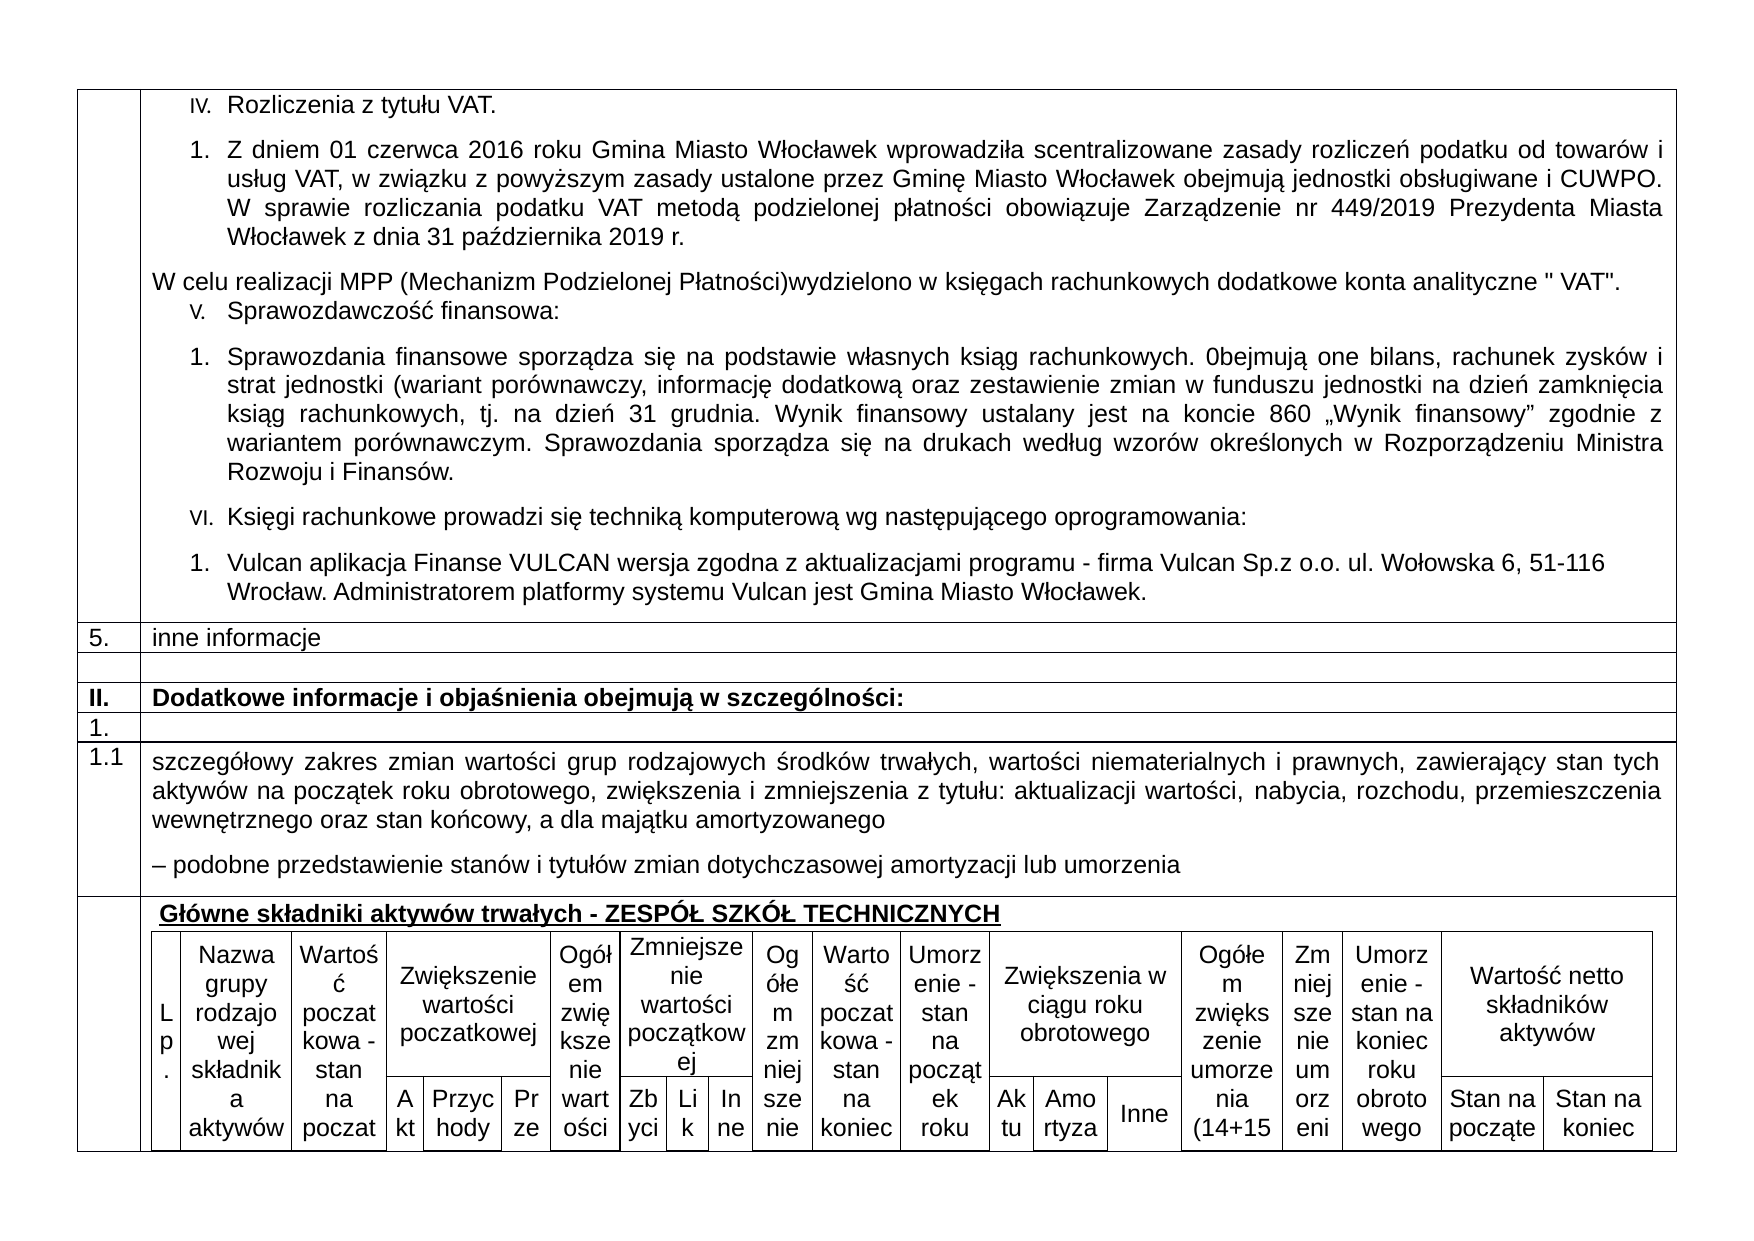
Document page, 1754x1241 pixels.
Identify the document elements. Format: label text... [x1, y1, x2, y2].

table_header [1633, 897, 1653, 931]
table_cell [141, 713, 1676, 741]
table_cell Ogółem zwiększenie wartości [551, 932, 619, 1149]
table_cell Stan na począte [1442, 1077, 1543, 1149]
table_cell Prze [502, 1077, 550, 1149]
table_cell II. [78, 683, 140, 712]
table_cell Zwiększenia w ciągu roku obrotowego [990, 932, 1181, 1076]
table_cell [141, 897, 152, 1151]
table_cell Umorzenie - stan na początek roku [901, 932, 989, 1149]
table_cell [78, 897, 140, 1151]
table_cell Ogółem zwiększenie umorzenia (14+15 [1182, 932, 1282, 1149]
table_cell inne informacje [141, 623, 1676, 652]
table_cell Aktywa i pasywa wyceniane są przy uwzględnieniu nadrzędnych zasad rachunkowości, w sposób przewidziany ustawą o rachunkowości, z uwzględnieniem przepisów ustawy o finansach publicznych i rozporządzenia MF w sprawie rachunkowości oraz planów kont dla budżetu państwa, budżetów jednostek samorządu terytorialnego. Przyjęto następujące ustalenia: Środki trwałe oraz wartości niematerialne i prawne wycenia się według cen nabycia, kosztów wytworzenia lub wartości przeszacowanej (po aktualizacji wyceny środków trwałych), pomniejszonych o odpisy umorzeniowe. Środki trwałe stanowiące własność jednostki otrzymane nieodpłatnie, na podstawie decyzji właściwego organu, wycenia się w wartości określonej w tej decyzji. Środki trwałe w budowie wycenia się w wysokości ogółu kosztów pozostających w bezpośrednim związku z ich wytworzeniem. Inwestycje krótkoterminowe wycenia się według ceny (wartości) rynkowej albo według ceny nabycia lub ceny (wartości) rynkowej, zależnie od tego, która z nich jest niższa, albo według skorygowanej ceny nabycia – jeżeli dla danego składnika aktywów został określony termin wymagalności, a krótkoterminowe inwestycje, dla których nie istnieje aktywny rynek, w inny sposób określnej godziwej wartości. Rzeczowe składniki aktywów obrotowych wycenia się według cen nabycia lub kosztów wytworzenia nie wyższych od cen sprzedaży netto na dzień bilansowy. Należności wycenia się w kwocie wymagalnej zapłaty z zachowaniem zasady ostrożności. Zobowiązania wycenia się w kwocie wymagającej zapłaty. Rezerwy wycenia się w uzasadnionej, wiarygodnie oszacowanej wartości. Kapitały (fundusze) własne oraz pozostałe aktywa i pasywa wycenia się w wartości nominalnej. Trwała utrata wartości zachodzi wtedy, gdy istnieje duże prawdopodobieństwo, że kontrolowany przez jednostkę składnik aktywów nie przyniesie w przyszłości w znaczącej części lub w całości przewidywanych korzyści. Uzasadnia to dokonanie odpisu aktualizującego doprowadzającego wartość składnika aktywów, wynikającą z ksiąg rachunkowych do ceny sprzedaży netto a w przypadku jej braku – do ustalonej w inny sposób wartości godziwej. Wynik finansowy ustalany jest zgodnie z wariantem porównawczym rachunku zysków i strat na koncie 860 „Wynik finansowy”. W końcu roku obrotowego ujmuje się sumę poniesionych kosztów, wartość osiągniętych przychodów, otrzymane dotacje oraz pokrycie kosztów amortyzacji. Zasady amortyzacji (umorzenia) środków trwałych i wartości niematerialnych i prawnych. Przedmioty o niskiej wartości o przewidywanym okresie używania dłuższym niż rok o wartości jednostkowej poniżej 300 zł odpisuje się w koszty pod datą przekazania do używania w pełnej wartości początkowej, jako zużycie materiałów lub towarów. Kontrolę i ewidencję tych przedmiotów prowadzi się poza księgowo w sposób umożliwiający identyfikację każdego przedmiotu oraz miejsc ich użytkowania (ewidencja prowadzona jest w jednostkach obsługiwanych). Meble, krzesła, dywany, wykładziny ewidencjonowane są na koncie 013 – pozostałe środki trwałe - bez względu na wartość. Środki dydaktyczne służące procesowi dydaktyczno-wychowawczemu (bez względu na wartość) umarzane jednorazowo ewidencjonuje się na koncie 013 – pozostałe środki trwałe. Przedmioty o okresie używania dłuższym niż rok o wartości od 300 zł do 10.000 zł. umarza się metodą uproszczoną, przez jednorazowy odpis w pełnej ich wartości w miesiącu zakupu i ujmuje się w ewidencji bilansowej na koncie 013 – pozostałe środki trwałe. Ponadto, bez względu na wartość jednorazowo umarza się: Książki i inne zbiory biblioteczne. Środki dydaktyczne służące procesowi dydaktyczno-wychowawczemu realizowanemu w szkołach i placówkach oświatowych. Meble, dywany i wykładziny. Pozostałe środki trwałe oraz wartości niematerialne i prawne o wartości nieprzekraczającej wielkości ustalonej w ustawie z dnia 15 lutego 1992 r. o podatku dochodowym od osób prawnych, dla których odpisy amortyzacyjne są uznawane za koszt uzyskania przychodu w 100% ich wartości w momencie oddania do używania. Przedmioty o wartości powyżej 10.000 zł. zalicza się do środków trwałych i umarza metodą liniową za pomocą stawek amortyzacyjnych określonych w załączniku 1 „Wykaz rocznych stawek amortyzacyjnych” do ustawy z dnia 15.02.1992 r. o podatku dochodowym od osób prawnych (tekst jednolity Dz. U. z 2018 r. poz. 1036z późniejszymi zmianami), rozpoczynając amortyzację w miesiącu następnym, po przyjęciu środka trwałego do używania. Umorzenia dokonuje się jednorazowo za cały rok. Wartości niematerialne i prawne o cenie jednostkowej nie przekraczającej kwoty 10.000 zł odpisuje się jednorazowo w pełnej wartości w koszty. Pozostałe wartości niematerialne i prawne są umarzane według zasad i stawek amortyzacyjnych ujętych w ustawie o podatku dochodowym od osób prawnych. Na koncie 020 księguje się wartości niematerialne i prawne o przewidywanym okresie użyteczności dłuższym niż rok w sposób umożliwiający ich identyfikację oraz miejsce ich użytkowania. Ustala się następujące techniki dokumentowania zapisów księgowych oraz stosowanych uproszczeń: Księgi rachunkowe prowadzone są w siedzibie Centrum Usług Wspólnych Placówek Oświatowych na ul. Wojska Polskiego 27 we Włocławku. Rokiem obrotowym jest okres roku budżetowego, czyli rok kalendarzowy od 1 stycznia do 31 grudnia. Najkrótszym okresem sprawozdawczym są poszczególne miesiące. Ostateczne zamknięcie i otwarcie ksiąg rachunkowych jednostki kontynuującej działalność powinno nastąpić ciągu 15 dni od dnia zatwierdzenia sprawozdania finansowego za rok obrotowy Gminy Miasta Włocławek, Księgi rachunkowe prowadzi się w języku polskim. Podstawę zapisów w księgach rachunkowych stanowią dowody księgowe stwierdzające dokonanie operacji gospodarczej, zwane „dowodami źródłowymi”, zapisy zdarzeń gospodarczych w księgach rachunkowych ujmuje się w kolejności dat ich powstawania, co najmniej z podziałem na poszczególne okresy sprawozdawcze. Wykazane w księgach rachunkowych na dzień ich zamknięcia stany aktywów i pasywów, ujmuje się w tej samej wysokości w bilansie otwarcia następnego roku obrotowego. Księgi rachunkowe prowadzi się techniką komputerową, dopuszcza się prowadzenie przy pomocy komputera lub techniką ręczną księgi inwentarzowe, ewidencje magazynowe, ewidencje pozabilansowe przedmiotów które nie są ewidencjonowane na kontach księgowych (opisane ewidencje podlegają nie rzadziej niż na koniec roku obrotowego weryfikacji i uzgodnieniu ze stanem na kontach księgowych). Księgi rachunkowe obejmują zbiory zapisów księgowych, obrotów i sald, które tworzą: dziennik, księgę główną (ewidencji syntetycznej) w której obowiązuje ujęcie każdej operacji zgodnie z zasadą podwójnego zapisu (Wn – Ma), księgi pomocnicze (analityczne), zestawienie obrotów i sald księgi głównej i ksiąg pomocniczych, wykaz składników aktywów i pasywów (inwentarz). Przy prowadzeniu ksiąg rachunkowych przy użyciu komputera za równoważne z nimi uważa się odpowiednie zasoby informacyjne rachunkowości, zorganizowane w formie oddzielnych komputerowych zbiorów danych, należy zapewnić automatyczną kontrolę ciągłości zapisów, przenoszenie obrotów i sald. Wydruki komputerowe ksiąg rachunkowych powinny składać się z automatyczne numerowanych stron oraz być sumowane w sposób ciągły. Księgi rachunkowe należy wydrukować nie później niż na koniec roku obrotowego. Za równoważne z wydrukiem uznaje się przeniesienie treści ksiąg rachunkowych na informatyczny nośnik danych, zawierający trwałość zapisu informacji na czas nie krótszy od wymaganego dla przechowywania ksiąg rachunkowych. Zapisy w księgach powinny być uporządkowane chronologicznie i systematycznie według kryteriów klasyfikacyjnych umożliwiających sporządzenie obowiązujących przez jednostkę sprawozdań finansowych, budżetowych i innych. Zapisy w księgach rachunkowych dokonuje się na podstawie dowodów księgowych: zewnętrznych (otrzymywanych od kontrahentów - przekazywanych w oryginale kontrahentom), wewnętrznych – (dotyczące operacji wewnątrz jednostki). Każdy dowód księgowy odzwierciedla rzeczywisty przebieg operacji gospodarczej wolny od błędów rachunkowych. Jeżeli jedną operację dokumentuje więcej niż jeden dowód, dopuszcza się stosowanie uproszczeń polegających na zbiorczym księgowaniu operacji gospodarczych jednorodnych przeprowadzanych w ciągu dnia. Dowód jest oznaczony numerem umożliwiającym powiązanie dowodu z zapisami księgowymi, numery nadawane są przez program FK, zgodnie z nadanymi wzorcami w systemie. Identyfikator nadawany przez system FK wpisywany jest na dowodzie księgowym w prawym dolnym rogu. Dokumenty źródłowe system FK numeruje automatycznie po zamknięciu roku obrotowego, numery wpisuje się w prawym górnym rogu dokumentu źródłowego. Konta syntetyczne oznaczone są symbolami trzycyfrowymi. Księgi rachunkowe prowadzi się rzetelnie, sprawdzalnie i bieżąco, właściwie kwalifikując dowody księgowe w odniesieniu do klasyfikacji budżetowej oraz zakładowego planu kont. Prowadzone są dzienniki częściowe dla określonych grup rodzajowych zdarzeń: budżet, dochody (w jednostkach z odrębnym rachunkiem bankowym dla ewidencji dochodów budżetowych), WRDO rachunek wydzielony, ZFŚS oraz dzienniki częściowe dostosowane do potrzeb jednostki realizującej projekty (symbole dzienników częściowych ujednolicono we wszystkich jednostkach, do dzienników dotyczących realizacji projektów nazwy dzienników stanowią skrót nazwy projektu). Rozliczanie i grupowanie kosztów następuje na kontach rodzajowych zespołu „4” z zachowaniem zgodności wydatków za dany rok. Dochody i wydatki budżetowe klasyfikuje się według: działów i rozdziałów – określających rodzaj działalności, paragrafów - określających rodzaj dochodu lub wydatku, zgodnie z obowiązującą klasyfikacją budżetową, pozycji – uszczegółowienie dochodów i wydatków do potrzeb analiz i sprawozdań. Wydatki budżetowe są realizowane: w sposób celowy i oszczędny, umożliwiający terminową realizację zadań, w wysokości i terminach wynikających z wcześniej zaciągniętych zobowiązań, zgodnie z zasadami określonymi w przepisach o zamówieniach publicznych, nie powodując naruszeń dyscypliny budżetowej w rozumieniu Ustawy o odpowiedzialności za naruszenie dyscypliny finansów publicznych. Korygowanie zapisów po zamknięciu okresu sprawozdawczego (miesiąca) dokonuje się poprzez zapis ujemny (tzw. czerwone storno) na tych samych stronach kont na których nastąpił błędny zapis na podstawie dowodu wewnętrznego Pk – polecenie księgowania podpisanych przez pracowników sporządzających dokument PK. Zapewnia to prawidłową wysokość obrotów i czytelność zapisów księgowych. Błędy w dowodach wewnętrznych mogą być poprawiane przez skreślenie błędnej treści lub kwoty z utrzymaniem czytelności błędnego zapisu i wpisanie poprawnej treści. Za niedopuszczalne uznaje się dokonywanie w dowodach księgowych wymazywania, przeróbek lub poprawiania pojedynczych liter lub cyfr. Zakup środków żywności ewidencjonuje się na koncie 310 „Materiały”, do którego prowadzona jest ewidencja analityczna w jednostkach obsługiwanych prowadzących żywienie. Pracownik jednostki obsługiwanej sporządza zestawienia miesięczne ilości i wartości artykułów żywnościowych, które są przekazywane do CUWPO celem uzgodnienia ewidencji analitycznej z syntetyczną oraz stanów magazynu na koniec miesiąca. Cenę ewidencyjną materiałów stanowi cena zakupu brutto. Na dzień bilansowy zapas materiałów w magazynie wycenia się w cenie zakupu brutto. Dopuszcza się księgowanie bezpośrednio w koszty wartości zużycia materiałów pozostałych, a pozostające na koniec roku zapasy zostaną objęte korektą kosztów w odniesieniu na magazyn (konto 310). Przyjęte w zakładowym planie kont rozwiązania należy stosować w sposób ciągły, dokonując w kolejnych latach obrotowych jednakowego grupowania operacji gospodarczych, wyceny aktywów i pasywów, w tym także odpisów amortyzacyjnych i umorzeniowych. Wynik finansowy należy ustalać oraz sporządzać sprawozdawczość tak, aby za kolejne lata informacje te były porównywalne. Stosowanie dowodów zastępczych – (art. 20 ust. 3 pkt. 3 ustawy) i jego określenie. W uzasadnionych przypadkach w razie braku możliwości uzyskania źródłowego dowodu księgowego, stosuje się dowód zastępczy w postaci dokumentu poświadczającego zakup lub wykonanie usługi wystawionego przez uprawnioną osobę. Dowód ten podlega sprawdzeniu i podpisaniu pod względem merytorycznym, formalno-rachunkowym oraz akceptacji przez głównego księgowego lub osobę upoważnioną i kierownika jednostki. Szczególnie dowodami zastępczymi dokumentowane są: różne opłaty (sądowe itp.), pokwitowania za parkingi opłaty za przejazdy autostradami, opłaty za abonament radiowo-telewizyjny, opłaty za udział w targach szkół i placówek, pokwitowanie za listy polecone, podatek od nieruchomości, podatek od środków transportu, świadczenia dla pracowników z ZFŚS zgodnie z dyspozycją pisemną Kierownika jednostki obsługiwanej, bilety przy delegacjach służbowych. Dekretacja dokumentów księgowych jest umieszczana bezpośrednio na dowodach księgowych lub dołączona do dowodów w formie wydruku z systemu FK (z podpisem pracownika sporządzającego dekretację). Dokonano wyboru następujących rozwiązań dokumentowania operacji dopuszczalnych ustawą: na pomniejszenie wydatków poniesionych w roku budżetowym będą ujmowane refundacje i zwroty uzyskane w bieżącym roku budżetowym (na zwrot źródła pierwotnego wydatkowania), wpłaty dotyczące roku poprzedniego podlegają odprowadzeniu na konto dochodów Gminy Miasto Włocławek, na pomniejszenie dochodów danego roku budżetowego ujmuje się zwroty dokonane rodzicom, opiekunom na podstawie rozliczeń zatwierdzonych przez Kierownika jednostki obsługiwanej, które wpływają do CUWPO, dotyczących opłaty za pobyt i opłaty za wyżywienie, wykorzystując przyjęte zasady księgowania operacji gospodarczych na kontach księgi głównej dopuszcza się tworzenie rejestrów-ksiąg pomocniczych (odrębnych dzienników) wyodrębnionych do realizacji programów, projektów zgodnie z zawartymi przez jednostkę umowami, ponoszone z góry wydatki dotyczące w szczególności kosztów prenumeraty, abonamentów, ubezpieczeń, zużycia energii, zużycia gazu i innych cyklicznie powtarzających się operacji są odnoszone w koszty w miesiącu ich poniesienia (wystawienia faktury) z pominięciem konta międzyokresowego rozliczenia kosztów, koszty usług telekomunikacyjnych, zakupu energii i innych o podobnym charakterze z uwagi na cykliczność i porównywalność kwot księgowane są do danego roku następująco: dowody księgowe za pełny okres rozliczeniowy i abonament zaliczane są do kosztów danego roku, w którym przypada okres rozliczeniowy, dowody księgowe za okres rozliczeniowy przypadające w dwóch różnych rocznych okresach rozliczeniowych są ujmowane w kosztach według miesiąca sprzedaży wskazanego na dokumencie księgowym. Uwzględniając wymogi ustawy o finansach publicznych jak również zasadę kasowego wykonania budżetu dochody i wydatki budżetowe ujmuje się w terminach ich zapłaty, niezależnie od rocznego budżetu którego dotyczą. Należy również ujmować wszystkie etapy rozliczeń poprzedzające płatności dochodów i wydatków, a w zakresie wydatków i kosztów – także zaangażowanie środków. Zaangażowaniem jest etap poprzedzający dokonanie wydatku, poniesienia kosztu, służy do ewidencji prawnego zaangażowania wydatków budżetowych danego raku budżetowego. Odsetki od należności, ujmuje się w księgach rachunkowych w momencie ich zapłaty lub na koniec kwartału w wysokości odsetek należnych na koniec tego kwartału. Odsetki od zobowiązań wymagalnych, w tym także tych, do których stosuje się przepisy dotyczące zobowiązań podatkowych, ujmowane są w księgach rachunkowych w momencie ich zapłaty lub pod datą ostatniego dnia kwartału w wysokości odsetek należnych na koniec tego kwartału. Wycena aktywów i pasywów wyrażonych w walutach obcych dokonuje się nie później niż na koniec kwartału. W księgach rachunkowych jednostki należy przyjąć wszystkie osiągnięte przypadające na jej rzecz przychody i obciążające ją koszty związane z tymi przychodami dotyczące danego roku obrotowego, niezależnie od terminu ich zapłaty. Oznacza to, że niezapłacone koszty będą ujęte jako zobowiązanie, a nieopłacone przychody jako należności. W trakcie roku budżetowego dokumenty dotyczące przychodów i kosztów danego miesiąca, które wpłyną do jednostki obsługującej (CUWPO) po dniu 05 następnego miesiąca, zostaną zaewidencjonowane w księgach rachunkowych w miesiącu wpływu z datą wpływu, z zastrzeżeniem zamknięcia roku. Rozliczenia z tytułu VAT. Z dniem 01 czerwca 2016 roku Gmina Miasto Włocławek wprowadziła scentralizowane zasady rozliczeń podatku od towarów i usług VAT, w związku z powyższym zasady ustalone przez Gminę Miasto Włocławek obejmują jednostki obsługiwane i CUWPO. W sprawie rozliczania podatku VAT metodą podzielonej płatności obowiązuje Zarządzenie nr 449/2019 Prezydenta Miasta Włocławek z dnia 31 października 2019 r. W celu realizacji MPP (Mechanizm Podzielonej Płatności)wydzielono w księgach rachunkowych dodatkowe konta analityczne " VAT". Sprawozdawczość finansowa: Sprawozdania finansowe sporządza się na podstawie własnych ksiąg rachunkowych. 0bejmują one bilans, rachunek zysków i strat jednostki (wariant porównawczy, informację dodatkową oraz zestawienie zmian w funduszu jednostki na dzień zamknięcia ksiąg rachunkowych, tj. na dzień 31 grudnia. Wynik finansowy ustalany jest na koncie 860 „Wynik finansowy” zgodnie z wariantem porównawczym. Sprawozdania sporządza się na drukach według wzorów określonych w Rozporządzeniu Ministra Rozwoju i Finansów. Księgi rachunkowe prowadzi się techniką komputerową wg następującego oprogramowania: Vulcan aplikacja Finanse VULCAN wersja zgodna z aktualizacjami programu - firma Vulcan Sp.z o.o. ul. Wołowska 6, 51-116 Wrocław. Administratorem platformy systemu Vulcan jest Gmina Miasto Włocławek. [141, 90, 1676, 622]
table_cell Inne [1108, 1077, 1181, 1149]
table_cell [78, 90, 140, 622]
table_cell Umorzenie - stan na koniec roku obrotowego [1343, 932, 1441, 1149]
table_cell Lik [667, 1077, 708, 1149]
table_cell Amortyza [1034, 1077, 1107, 1149]
table_cell Aktu [990, 1077, 1033, 1149]
table_cell Przychody [424, 1077, 501, 1149]
table_cell Nazwa grupy rodzajowej składnika aktywów [181, 932, 291, 1149]
table_cell Wartość poczatkowa - stan na poczat [292, 932, 386, 1149]
table_cell Zwiększenie wartości poczatkowej [387, 932, 550, 1076]
table_cell szczegółowy zakres zmian wartości grup rodzajowych środków trwałych, wartości niematerialnych i prawnych, zawierający stan tych aktywów na początek roku obrotowego, zwiększenia i zmniejszenia z tytułu: aktualizacji wartości, nabycia, rozchodu, przemieszczenia wewnętrznego oraz stan końcowy, a dla majątku amortyzowanego – podobne przedstawienie stanów i tytułów zmian dotychczasowej amortyzacji lub umorzenia [141, 743, 1676, 896]
table_cell [141, 653, 1676, 682]
table_cell Zbyci [621, 1077, 666, 1149]
table_header Główne składniki aktywów trwałych - ZESPÓŁ SZKÓŁ TECHNICZNYCH [152, 897, 1633, 931]
table_cell Inne [709, 1077, 752, 1149]
table_cell [78, 653, 140, 682]
table_cell Stan na koniec [1544, 1077, 1652, 1149]
table_cell 1.1 [78, 743, 140, 896]
table_cell Akt [387, 1077, 423, 1149]
table_cell Dodatkowe informacje i objaśnienia obejmują w szczególności: [141, 683, 1676, 712]
table_cell Zmniejszenie umorzeni [1283, 932, 1342, 1149]
table_cell Zmniejszenie wartości początkowej [621, 932, 752, 1076]
table_cell Wartość netto składników aktywów [1442, 932, 1652, 1076]
table_cell 1. [78, 713, 140, 741]
table_cell Lp. [152, 932, 180, 1149]
table_cell Ogółem zmniejszenie wartości poczatkowej (8+9+10) [753, 932, 812, 1149]
table_cell Wartość poczatkowa - stan na koniec [813, 932, 900, 1149]
table_cell [1653, 897, 1676, 1151]
table_cell 5. [78, 623, 140, 652]
